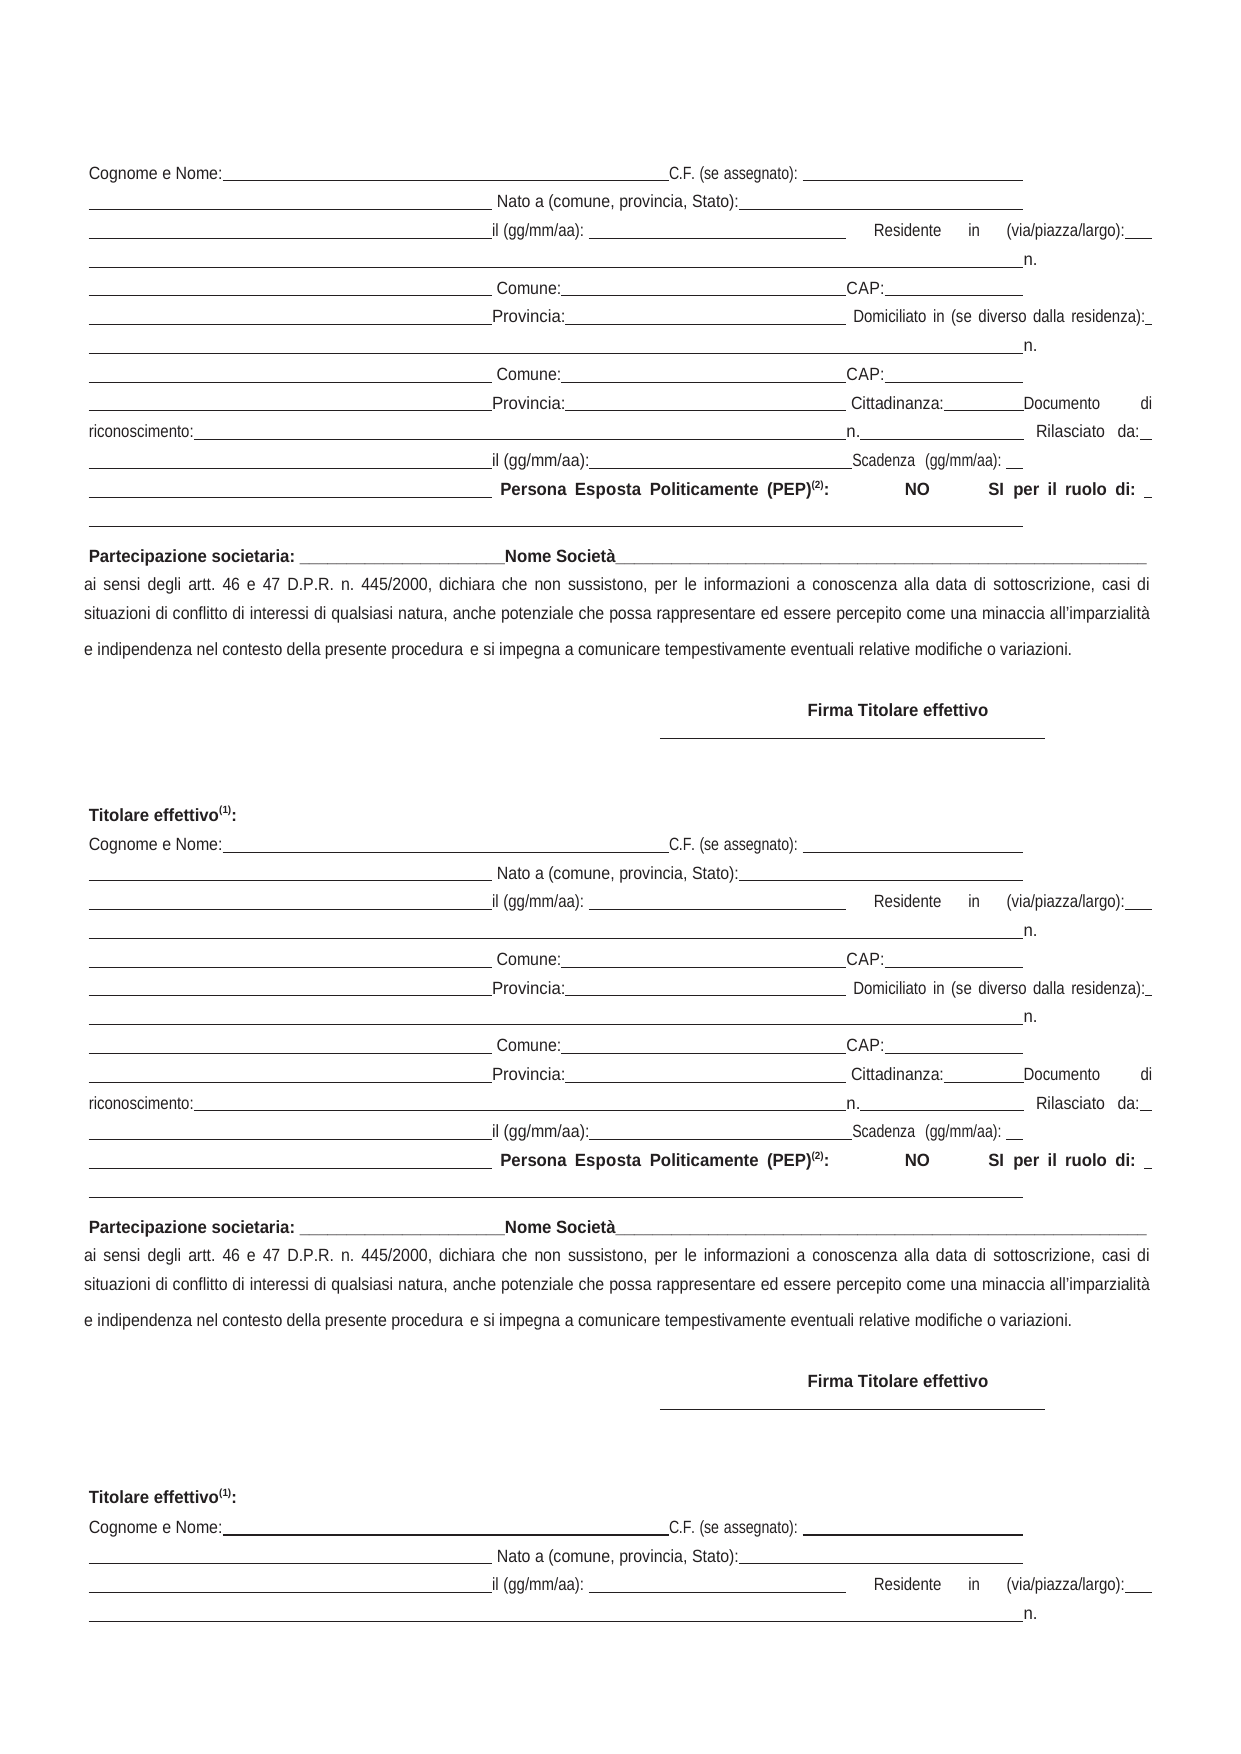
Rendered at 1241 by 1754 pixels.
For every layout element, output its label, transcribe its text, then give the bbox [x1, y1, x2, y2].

text Partecipazione societaria: ______________________Nome Società_________________________________________________________ [88, 1216, 1152, 1237]
text Cognome e Nome: C.F. (se assegnato): Nato a (comune, provincia, Stato): il (gg/mm/aa): Residente in (via/piazza/largo): n. [88, 1517, 1152, 1623]
subtitle Titolare effettivo(1): [88, 1487, 1163, 1508]
text Cognome e Nome: C.F. (se assegnato): Nato a (comune, provincia, Stato): il (gg/mm/aa): Residente in (via/piazza/largo): n. Comune: CAP: Provincia: Domiciliato in (se diverso dalla residenza): n. Comune: CAP: Provincia: Cittadinanza: Documento di riconoscimento: n. Rilasciato da: il (gg/mm/aa): Scadenza (gg/mm/aa): Persona Esposta Politicamente (PEP)(2): NO SI per il ruolo di: [88, 162, 1152, 528]
text ai sensi degli artt. 46 e 47 D.P.R. n. 445/2000, dichiara che non sussistono, per le informazioni a conoscenza alla data di sottoscrizione, casi di situazioni di conflitto di interessi di qualsiasi natura, anche potenziale che possa rappresentare ed essere percepito come una minaccia all’imparzialità e indipendenza nel contesto della presente procedura e si impegna a comunicare tempestivamente eventuali relative modifiche o variazioni. [84, 1245, 1152, 1331]
text Firma Titolare effettivo [807, 1371, 1163, 1391]
text ai sensi degli artt. 46 e 47 D.P.R. n. 445/2000, dichiara che non sussistono, per le informazioni a conoscenza alla data di sottoscrizione, casi di situazioni di conflitto di interessi di qualsiasi natura, anche potenziale che possa rappresentare ed essere percepito come una minaccia all’imparzialità e indipendenza nel contesto della presente procedura e si impegna a comunicare tempestivamente eventuali relative modifiche o variazioni. [84, 574, 1152, 660]
text Cognome e Nome: C.F. (se assegnato): Nato a (comune, provincia, Stato): il (gg/mm/aa): Residente in (via/piazza/largo): n. Comune: CAP: Provincia: Domiciliato in (se diverso dalla residenza): n. Comune: CAP: Provincia: Cittadinanza: Documento di riconoscimento: n. Rilasciato da: il (gg/mm/aa): Scadenza (gg/mm/aa): Persona Esposta Politicamente (PEP)(2): NO SI per il ruolo di: [88, 834, 1152, 1199]
text Firma Titolare effettivo [807, 700, 1163, 720]
subtitle Titolare effettivo(1): [88, 804, 1163, 825]
text Partecipazione societaria: ______________________Nome Società_________________________________________________________ [88, 545, 1152, 566]
